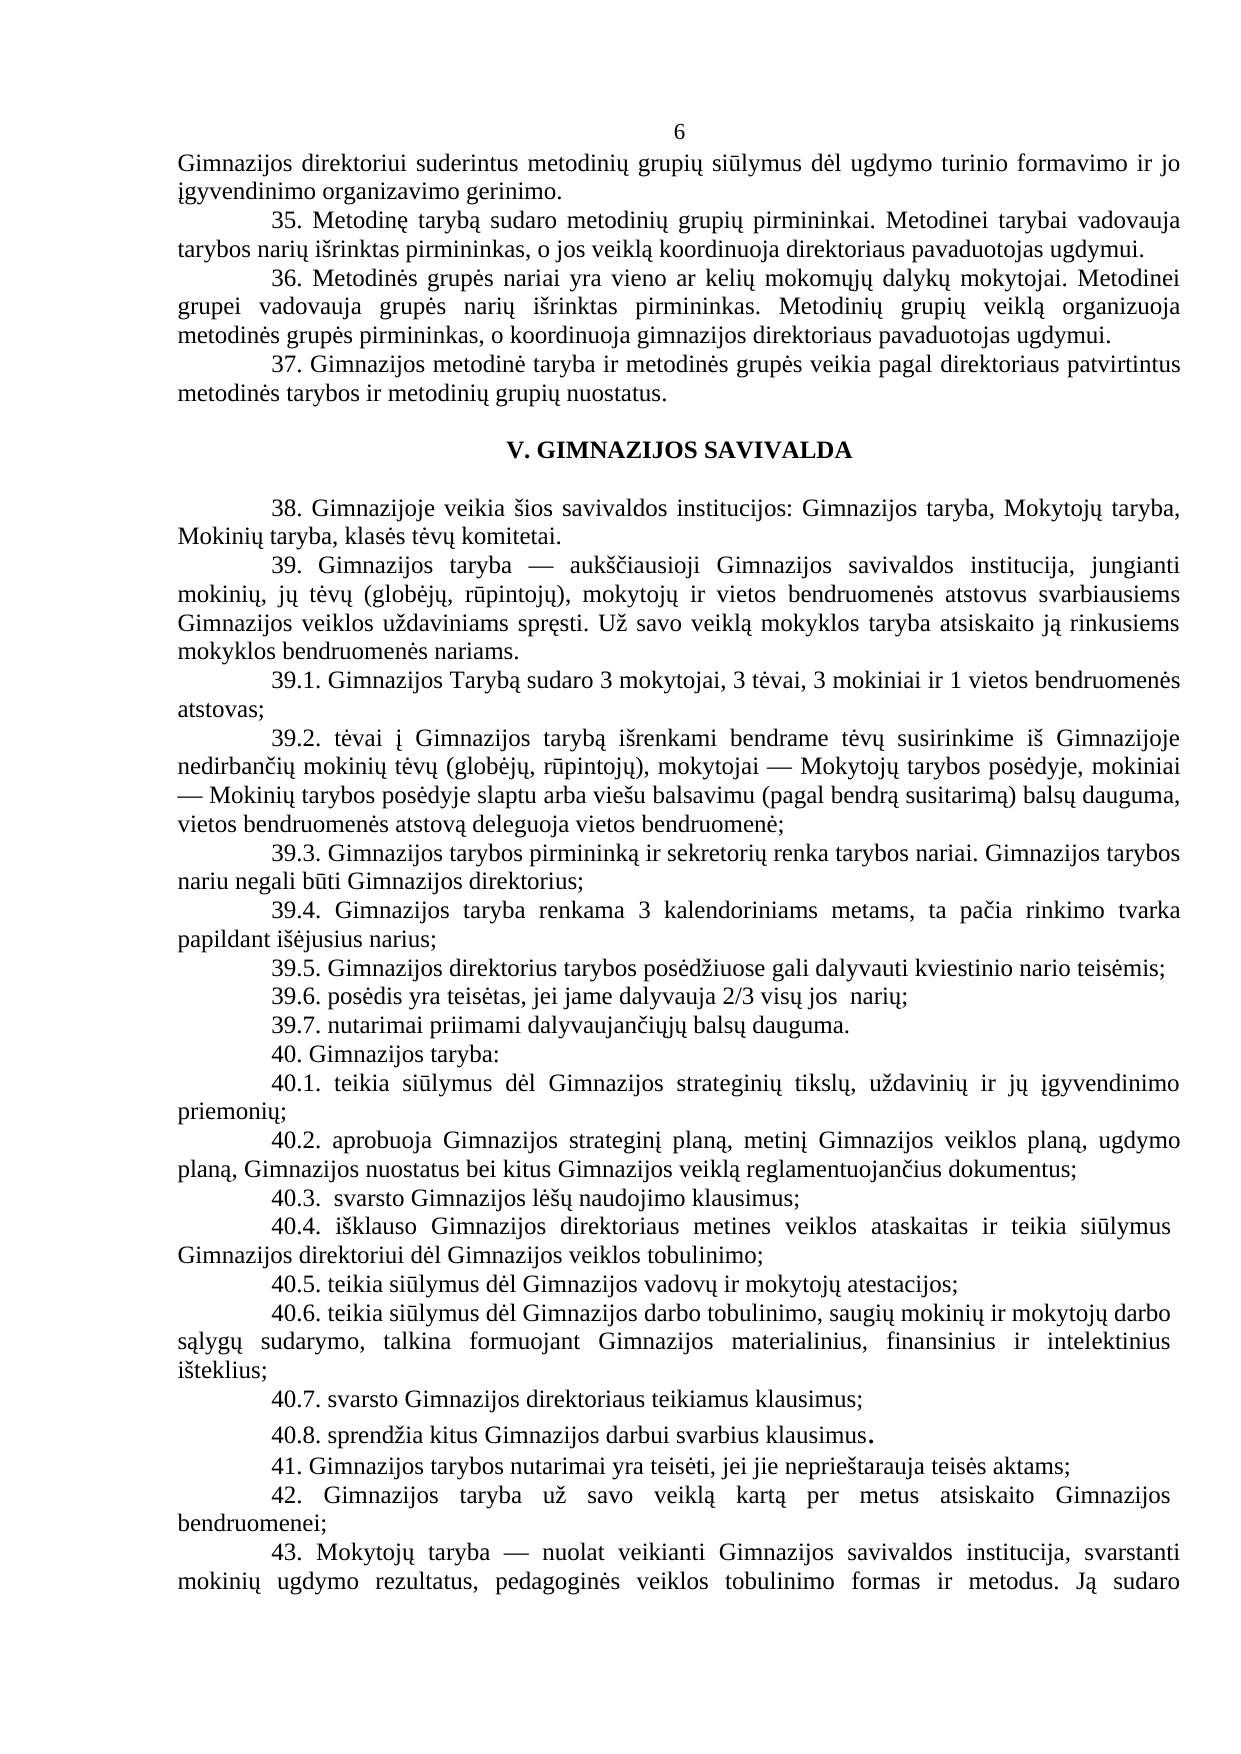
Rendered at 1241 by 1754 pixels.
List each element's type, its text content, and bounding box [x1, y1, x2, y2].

text 37. Gimnazijos metodinė taryba ir metodinės grupės veikia pagal direktoriaus patvirtintus metodinės tarybos ir metodinių grupių nuostatus. [177, 349, 1181, 406]
text 40.7. svarsto Gimnazijos direktoriaus teikiamus klausimus; [177, 1384, 1172, 1413]
text 39.7. nutarimai priimami dalyvaujančiųjų balsų dauguma. [177, 1010, 1181, 1039]
text 43. Mokytojų taryba — nuolat veikianti Gimnazijos savivaldos institucija, svarstanti mokinių ugdymo rezultatus, pedagoginės veiklos tobulinimo formas ir metodus. Ją sudaro [177, 1537, 1181, 1595]
text 42. Gimnazijos taryba už savo veiklą kartą per metus atsiskaito Gimnazijos bendruomenei; [177, 1480, 1172, 1537]
text 40.5. teikia siūlymus dėl Gimnazijos vadovų ir mokytojų atestacijos; [177, 1269, 1172, 1298]
text 40. Gimnazijos taryba: [177, 1039, 1181, 1068]
text V. GIMNAZIJOS SAVIVALDA [177, 435, 1181, 464]
text 35. Metodinę tarybą sudaro metodinių grupių pirmininkai. Metodinei tarybai vadovauja tarybos narių išrinktas pirmininkas, o jos veiklą koordinuoja direktoriaus pavaduotojas ugdymui. [177, 205, 1181, 263]
text 39.3. Gimnazijos tarybos pirmininką ir sekretorių renka tarybos nariai. Gimnazijos tarybos nariu negali būti Gimnazijos direktorius; [177, 838, 1181, 895]
text 40.4. išklauso Gimnazijos direktoriaus metines veiklos ataskaitas ir teikia siūlymus Gimnazijos direktoriui dėl Gimnazijos veiklos tobulinimo; [177, 1211, 1172, 1269]
text 36. Metodinės grupės nariai yra vieno ar kelių mokomųjų dalykų mokytojai. Metodinei grupei vadovauja grupės narių išrinktas pirmininkas. Metodinių grupių veiklą organizuoja metodinės grupės pirmininkas, o koordinuoja gimnazijos direktoriaus pavaduotojas ugdymui. [177, 263, 1181, 349]
text 38. Gimnazijoje veikia šios savivaldos institucijos: Gimnazijos taryba, Mokytojų taryba, Mokinių taryba, klasės tėvų komitetai. [177, 493, 1181, 550]
text 40.1. teikia siūlymus dėl Gimnazijos strateginių tikslų, uždavinių ir jų įgyvendinimo priemonių; [177, 1068, 1181, 1125]
text 40.8. sprendžia kitus Gimnazijos darbui svarbius klausimus. [177, 1413, 1172, 1451]
text 39.4. Gimnazijos taryba renkama 3 kalendoriniams metams, ta pačia rinkimo tvarka papildant išėjusius narius; [177, 895, 1181, 953]
text 39.1. Gimnazijos Tarybą sudaro 3 mokytojai, 3 tėvai, 3 mokiniai ir 1 vietos bendruomenės atstovas; [177, 665, 1181, 723]
text 39. Gimnazijos taryba — aukščiausioji Gimnazijos savivaldos institucija, jungianti mokinių, jų tėvų (globėjų, rūpintojų), mokytojų ir vietos bendruomenės atstovus svarbiausiems Gimnazijos veiklos uždaviniams spręsti. Už savo veiklą mokyklos taryba atsiskaito ją rinkusiems mokyklos bendruomenės nariams. [177, 550, 1181, 665]
text Gimnazijos direktoriui suderintus metodinių grupių siūlymus dėl ugdymo turinio formavimo ir jo įgyvendinimo organizavimo gerinimo. [177, 148, 1181, 205]
text 40.3. svarsto Gimnazijos lėšų naudojimo klausimus; [177, 1183, 1181, 1211]
text 39.6. posėdis yra teisėtas, jei jame dalyvauja 2/3 visų jos narių; [177, 981, 1181, 1010]
text 39.2. tėvai į Gimnazijos tarybą išrenkami bendrame tėvų susirinkime iš Gimnazijoje nedirbančių mokinių tėvų (globėjų, rūpintojų), mokytojai — Mokytojų tarybos posėdyje, mokiniai — Mokinių tarybos posėdyje slaptu arba viešu balsavimu (pagal bendrą susitarimą) balsų dauguma, vietos bendruomenės atstovą deleguoja vietos bendruomenė; [177, 723, 1181, 838]
text 40.6. teikia siūlymus dėl Gimnazijos darbo tobulinimo, saugių mokinių ir mokytojų darbo sąlygų sudarymo, talkina formuojant Gimnazijos materialinius, finansinius ir intelektinius išteklius; [177, 1298, 1172, 1384]
text 40.2. aprobuoja Gimnazijos strateginį planą, metinį Gimnazijos veiklos planą, ugdymo planą, Gimnazijos nuostatus bei kitus Gimnazijos veiklą reglamentuojančius dokumentus; [177, 1125, 1181, 1183]
text 39.5. Gimnazijos direktorius tarybos posėdžiuose gali dalyvauti kviestinio nario teisėmis; [177, 953, 1181, 981]
text 41. Gimnazijos tarybos nutarimai yra teisėti, jei jie neprieštarauja teisės aktams; [177, 1451, 1172, 1480]
